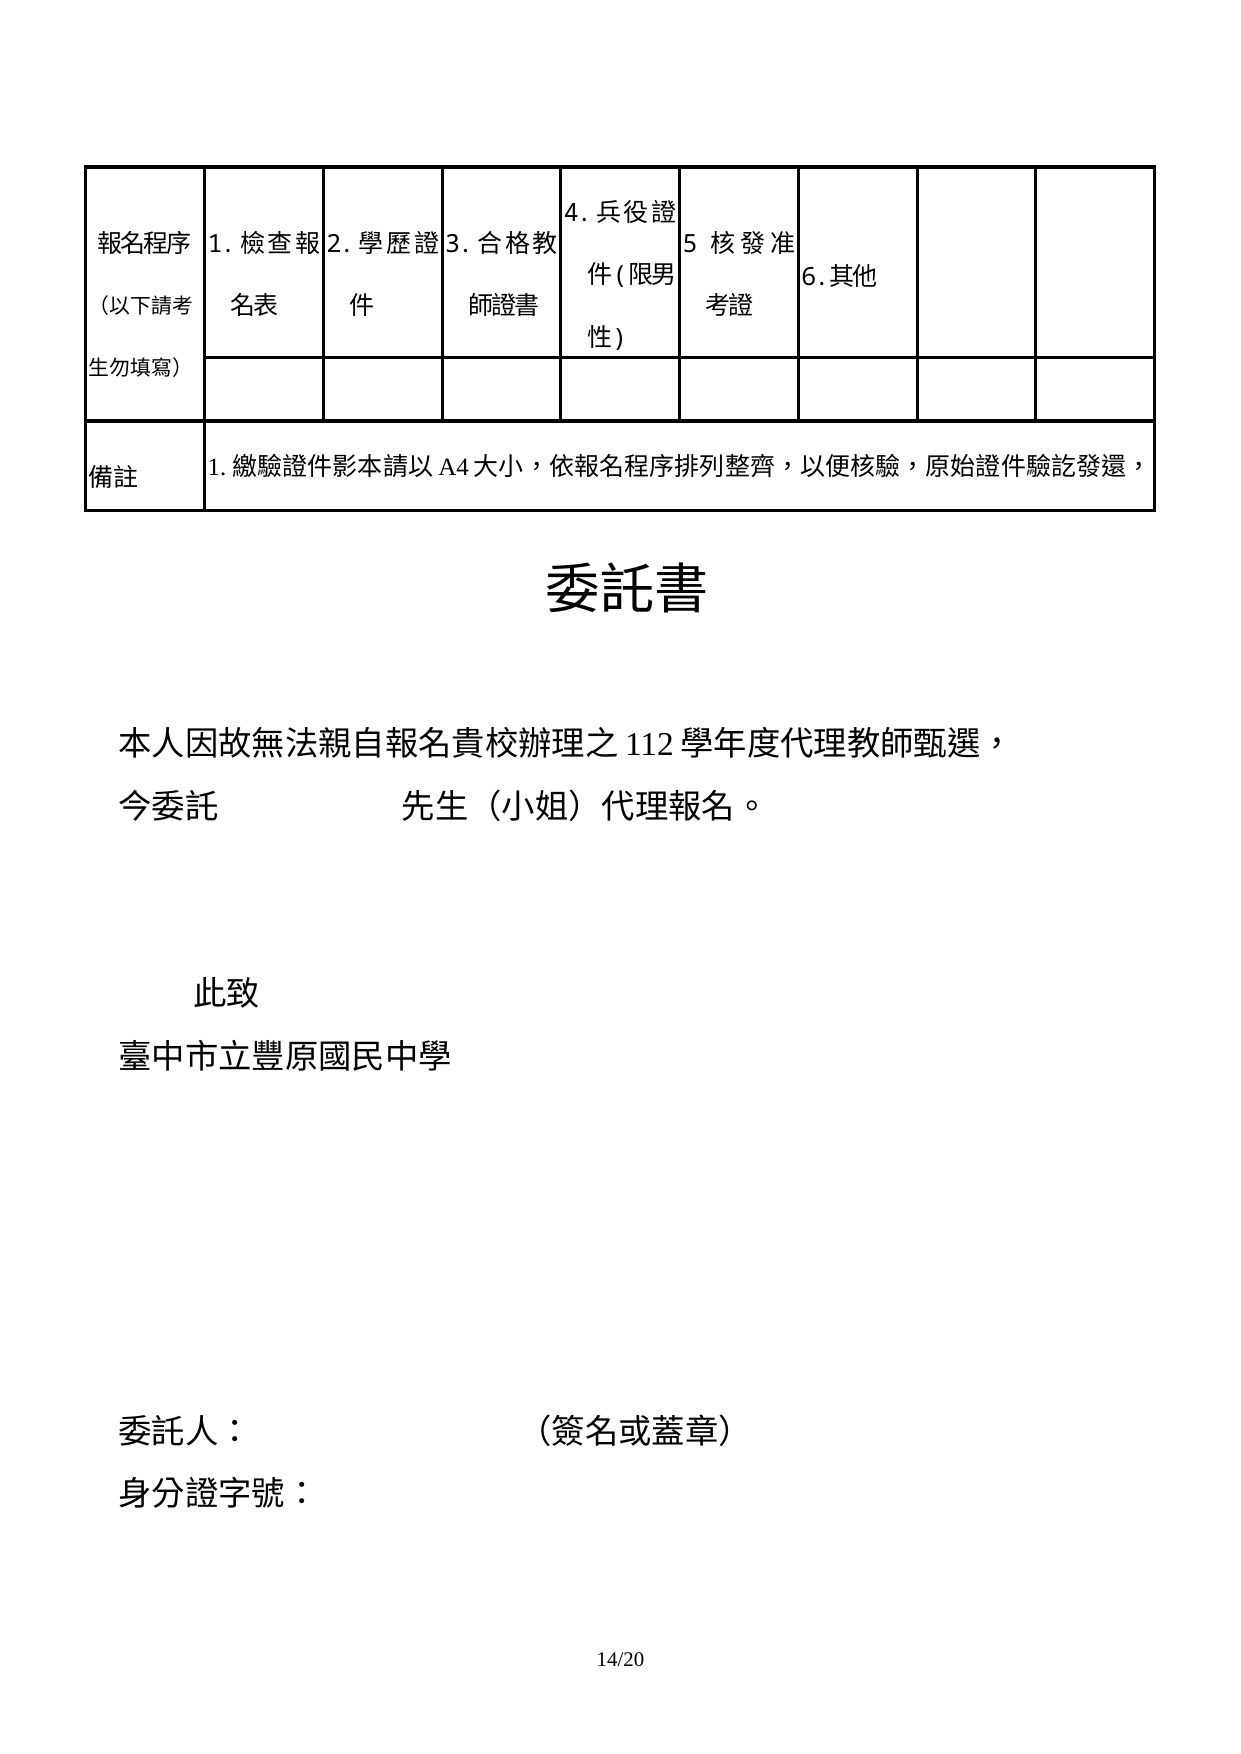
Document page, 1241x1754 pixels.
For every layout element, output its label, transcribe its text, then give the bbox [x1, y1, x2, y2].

table_cell 6.其他 [800, 169, 916, 356]
table_cell [800, 359, 916, 419]
table_cell 1.檢查報名表 [206, 169, 322, 356]
table_cell 5核發准考證 [681, 169, 797, 356]
table_cell [1037, 359, 1153, 419]
table_cell [681, 359, 797, 419]
table_cell [206, 359, 322, 419]
table_cell [1037, 169, 1153, 356]
table_cell 備註 [87, 423, 203, 509]
table_cell 報名程序 （以下請考生勿填寫） [87, 169, 203, 419]
table_cell 4.兵役證件(限男性) [562, 169, 678, 356]
text 本人因故無法親自報名貴校辦理之112學年度代理教師甄選， [118, 699, 1122, 762]
table_cell [919, 359, 1034, 419]
text 委託人： （簽名或蓋章） [118, 1387, 1122, 1449]
table_cell [325, 359, 441, 419]
text 今委託 先生（小姐）代理報名。 [118, 762, 1122, 824]
text 委託書 [118, 512, 1122, 637]
table_cell [562, 359, 678, 419]
table_cell [444, 359, 559, 419]
table_cell 2.學歷證件 [325, 169, 441, 356]
text 臺中市立豐原國民中學 [118, 1012, 1122, 1074]
table_cell [919, 169, 1034, 356]
table_cell 3.合格教師證書 [444, 169, 559, 356]
table_cell 繳驗證件影本請以A4大小，依報名程序排列整齊，以便核驗，原始證件驗訖發還，影印本存查。 請親自報名或委託報名，通訊報名不予受理。 [206, 423, 1153, 509]
text 身分證字號： [118, 1449, 1122, 1512]
text 此致 [118, 949, 1122, 1012]
